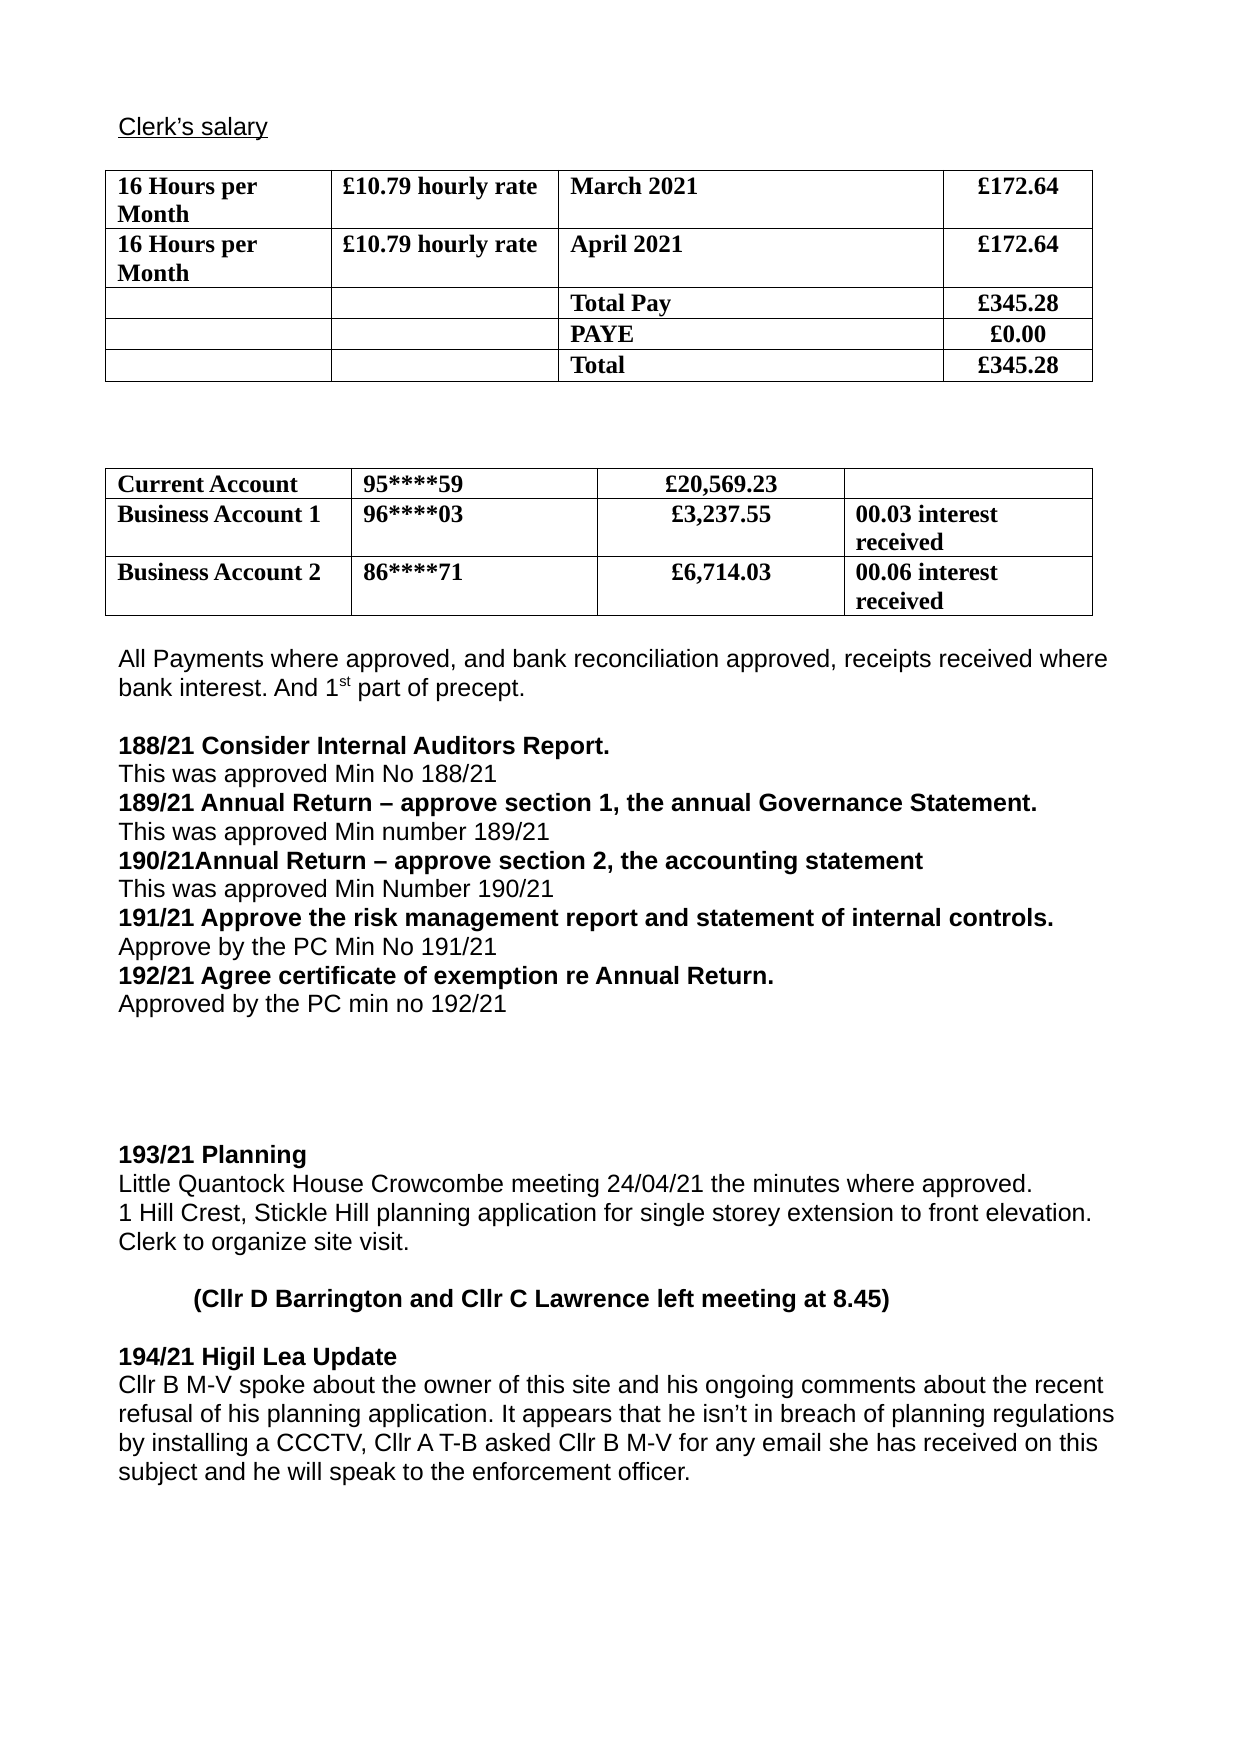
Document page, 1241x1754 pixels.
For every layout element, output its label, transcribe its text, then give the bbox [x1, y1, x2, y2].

table_cell £10.79 hourly rate [332, 229, 558, 287]
table_cell £345.28 [944, 288, 1092, 318]
table_cell [332, 350, 558, 381]
table_cell Business Account 2 [106, 557, 351, 615]
table_header 16 Hours per Month [106, 171, 331, 228]
table_cell 00.03 interest received [845, 499, 1092, 556]
table_cell Business Account 1 [106, 499, 351, 556]
text 1 Hill Crest, Stickle Hill planning application for single storey extension to front elevation. Clerk to organize site visit. [118, 1198, 1122, 1255]
list (Cllr D Barrington and Cllr C Lawrence left meeting at 8.45) [193, 1284, 1122, 1313]
table_cell £345.28 [944, 350, 1092, 381]
text 194/21 Higil Lea Update [118, 1342, 1122, 1370]
text This was approved Min number 189/21 [118, 817, 1122, 846]
table_cell £0.00 [944, 319, 1092, 349]
table_cell [106, 288, 331, 318]
table_cell [332, 319, 558, 349]
text Little Quantock House Crowcombe meeting 24/04/21 the minutes where approved. [118, 1169, 1122, 1198]
table_cell £6,714.03 [598, 557, 844, 615]
table_header [845, 469, 1092, 498]
text 189/21 Annual Return – approve section 1, the annual Governance Statement. [118, 788, 1122, 817]
text All Payments where approved, and bank reconciliation approved, receipts received where bank interest. And 1st part of precept. [118, 644, 1122, 702]
text 188/21 Consider Internal Auditors Report. [118, 731, 1122, 759]
table_cell 86****71 [352, 557, 597, 615]
table_cell [332, 288, 558, 318]
table_header 95****59 [352, 469, 597, 498]
table_header March 2021 [559, 171, 943, 228]
table_cell April 2021 [559, 229, 943, 287]
table_cell 00.06 interest received [845, 557, 1092, 615]
table_cell 16 Hours per Month [106, 229, 331, 287]
text 191/21 Approve the risk management report and statement of internal controls. [118, 903, 1122, 932]
table_cell Total Pay [559, 288, 943, 318]
table_cell [106, 350, 331, 381]
table_cell 96****03 [352, 499, 597, 556]
table_header Current Account [106, 469, 351, 498]
table_header £172.64 [944, 171, 1092, 228]
table_cell £172.64 [944, 229, 1092, 287]
text This was approved Min Number 190/21 [118, 874, 1122, 903]
table_cell PAYE [559, 319, 943, 349]
table_cell Total [559, 350, 943, 381]
table_cell [106, 319, 331, 349]
text 192/21 Agree certificate of exemption re Annual Return. [118, 961, 1122, 989]
table_header £20,569.23 [598, 469, 844, 498]
text 193/21 Planning [118, 1140, 1122, 1169]
text 190/21Annual Return – approve section 2, the accounting statement [118, 846, 1122, 874]
text Cllr B M-V spoke about the owner of this site and his ongoing comments about the recent refusal of his planning application. It appears that he isn’t in breach of planning regulations by installing a CCCTV, Cllr A T-B asked Cllr B M-V for any email she has received on this subject and he will speak to the enforcement officer. [118, 1370, 1122, 1485]
text Approve by the PC Min No 191/21 [118, 932, 1122, 961]
text Clerk’s salary [118, 112, 1122, 141]
table_header £10.79 hourly rate [332, 171, 558, 228]
text Approved by the PC min no 192/21 [118, 989, 1122, 1018]
table_cell £3,237.55 [598, 499, 844, 556]
text This was approved Min No 188/21 [118, 759, 1122, 788]
